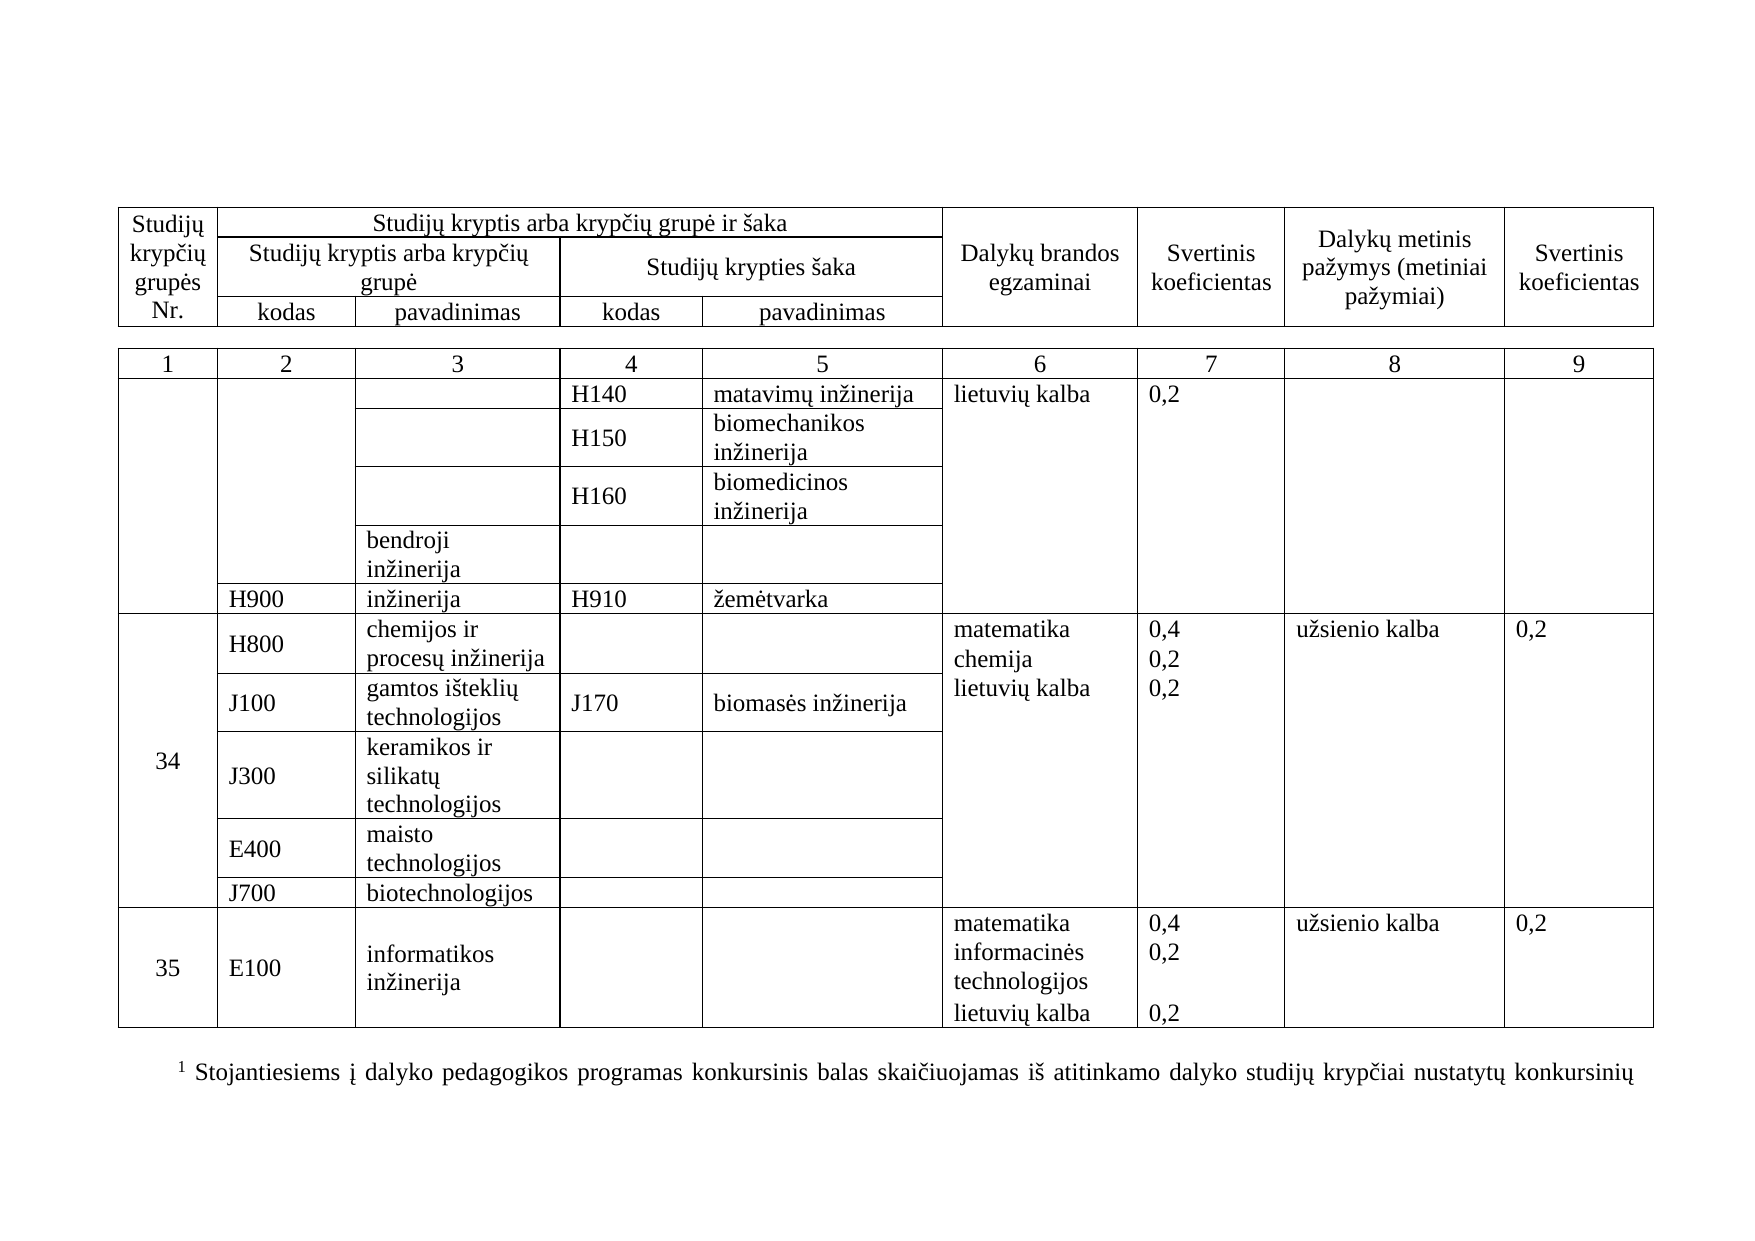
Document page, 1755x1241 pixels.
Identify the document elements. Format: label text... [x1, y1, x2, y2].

table_cell [561, 614, 702, 672]
table_cell Studijų krypties šaka [561, 238, 942, 296]
table_cell 0,2 [1138, 379, 1284, 613]
table_cell inžinerija [356, 584, 559, 613]
table_cell [218, 379, 355, 583]
table_cell [561, 732, 702, 818]
table_cell biotechnologijos [356, 878, 559, 907]
table_cell informatikos inžinerija [356, 908, 559, 1027]
table_cell keramikos ir silikatų technologijos [356, 732, 559, 818]
table_cell J170 [561, 674, 702, 731]
table_cell [1505, 379, 1653, 613]
table_cell 3 [356, 349, 559, 378]
table_cell H160 [561, 467, 702, 524]
table_cell 0,2 [1138, 673, 1284, 907]
table_cell 0,2 [1138, 643, 1284, 672]
table_cell [561, 908, 702, 1027]
table_cell maisto technologijos [356, 819, 559, 877]
table_cell lietuvių kalba [943, 998, 1137, 1027]
table_cell [355, 327, 560, 347]
table_cell 7 [1138, 349, 1284, 378]
table_cell 35 [119, 908, 217, 1027]
table_cell [1285, 327, 1504, 347]
text 1 Stojantiesiems į dalyko pedagogikos programas konkursinis balas skaičiuojamas iš atitinkamo dalyko studijų krypčiai nustatytų konkursinių [118, 1057, 1636, 1086]
table_cell [1285, 379, 1504, 613]
table_cell 9 [1505, 349, 1653, 378]
table_cell lietuvių kalba [943, 673, 1137, 907]
table_cell užsienio kalba [1285, 614, 1504, 907]
table_cell H910 [561, 584, 702, 613]
table_cell kodas [218, 297, 355, 326]
table_cell 34 [119, 614, 217, 907]
table_cell 1 [119, 349, 217, 378]
table_header Studijų krypčių grupės Nr. [119, 208, 217, 326]
table_cell biomechanikos inžinerija [703, 409, 942, 466]
table_cell H150 [561, 409, 702, 466]
table_cell 2 [218, 349, 355, 378]
table_cell [703, 819, 942, 877]
table_cell J300 [218, 732, 355, 818]
table_cell chemija [943, 643, 1137, 672]
table_cell biomedicinos inžinerija [703, 467, 942, 524]
table_cell užsienio kalba [1285, 908, 1504, 1027]
table_cell 0,2 [1138, 998, 1284, 1027]
table_cell H900 [218, 584, 355, 613]
table_cell E100 [218, 908, 355, 1027]
table_header Studijų kryptis arba krypčių grupė ir šaka [218, 208, 942, 236]
table_cell chemijos ir procesų inžinerija [356, 614, 559, 672]
table_cell 4 [561, 349, 702, 378]
table_cell 0,4 [1138, 908, 1284, 936]
table_cell [1504, 327, 1653, 347]
table_cell E400 [218, 819, 355, 877]
table_cell [561, 878, 702, 907]
table_cell [703, 878, 942, 907]
table_cell kodas [561, 297, 702, 326]
table_cell [217, 327, 355, 347]
table_header Svertinis koeficientas [1138, 208, 1284, 326]
table_cell [702, 327, 942, 347]
table_cell [703, 526, 942, 583]
table_header Svertinis koeficientas [1505, 208, 1653, 326]
table_cell [119, 379, 217, 613]
table_cell 6 [943, 349, 1137, 378]
table_cell gamtos išteklių technologijos [356, 674, 559, 731]
table_cell 5 [703, 349, 942, 378]
table_cell žemėtvarka [703, 584, 942, 613]
table_cell matavimų inžinerija [703, 379, 942, 407]
table_cell [356, 409, 559, 466]
table_cell [703, 732, 942, 818]
table_cell 0,2 [1138, 936, 1284, 997]
table_cell [703, 908, 942, 1027]
table_cell informacinės technologijos [943, 936, 1137, 997]
table_cell pavadinimas [356, 297, 559, 326]
table_cell [561, 526, 702, 583]
table_cell [942, 327, 1137, 347]
table_cell [356, 467, 559, 524]
table_cell [1138, 327, 1285, 347]
table_cell [560, 327, 702, 347]
table_cell bendroji inžinerija [356, 526, 559, 583]
table_header Dalykų metinis pažymys (metiniai pažymiai) [1285, 208, 1504, 326]
table_cell J700 [218, 878, 355, 907]
table_cell 0,4 [1138, 614, 1284, 643]
table_cell 0,2 [1505, 614, 1653, 907]
table_cell biomasės inžinerija [703, 674, 942, 731]
table_cell matematika [943, 614, 1137, 643]
table_cell 8 [1285, 349, 1504, 378]
table_cell J100 [218, 674, 355, 731]
table_cell H140 [561, 379, 702, 407]
table_cell matematika [943, 908, 1137, 936]
table_cell pavadinimas [703, 297, 942, 326]
table_cell lietuvių kalba [943, 379, 1137, 613]
table_cell H800 [218, 614, 355, 672]
table_cell 0,2 [1505, 908, 1653, 1027]
table_header Dalykų brandos egzaminai [943, 208, 1137, 326]
table_cell [561, 819, 702, 877]
table_cell [356, 379, 559, 407]
table_cell [703, 614, 942, 672]
table_cell Studijų kryptis arba krypčių grupė [218, 238, 559, 296]
table_cell [118, 327, 217, 347]
